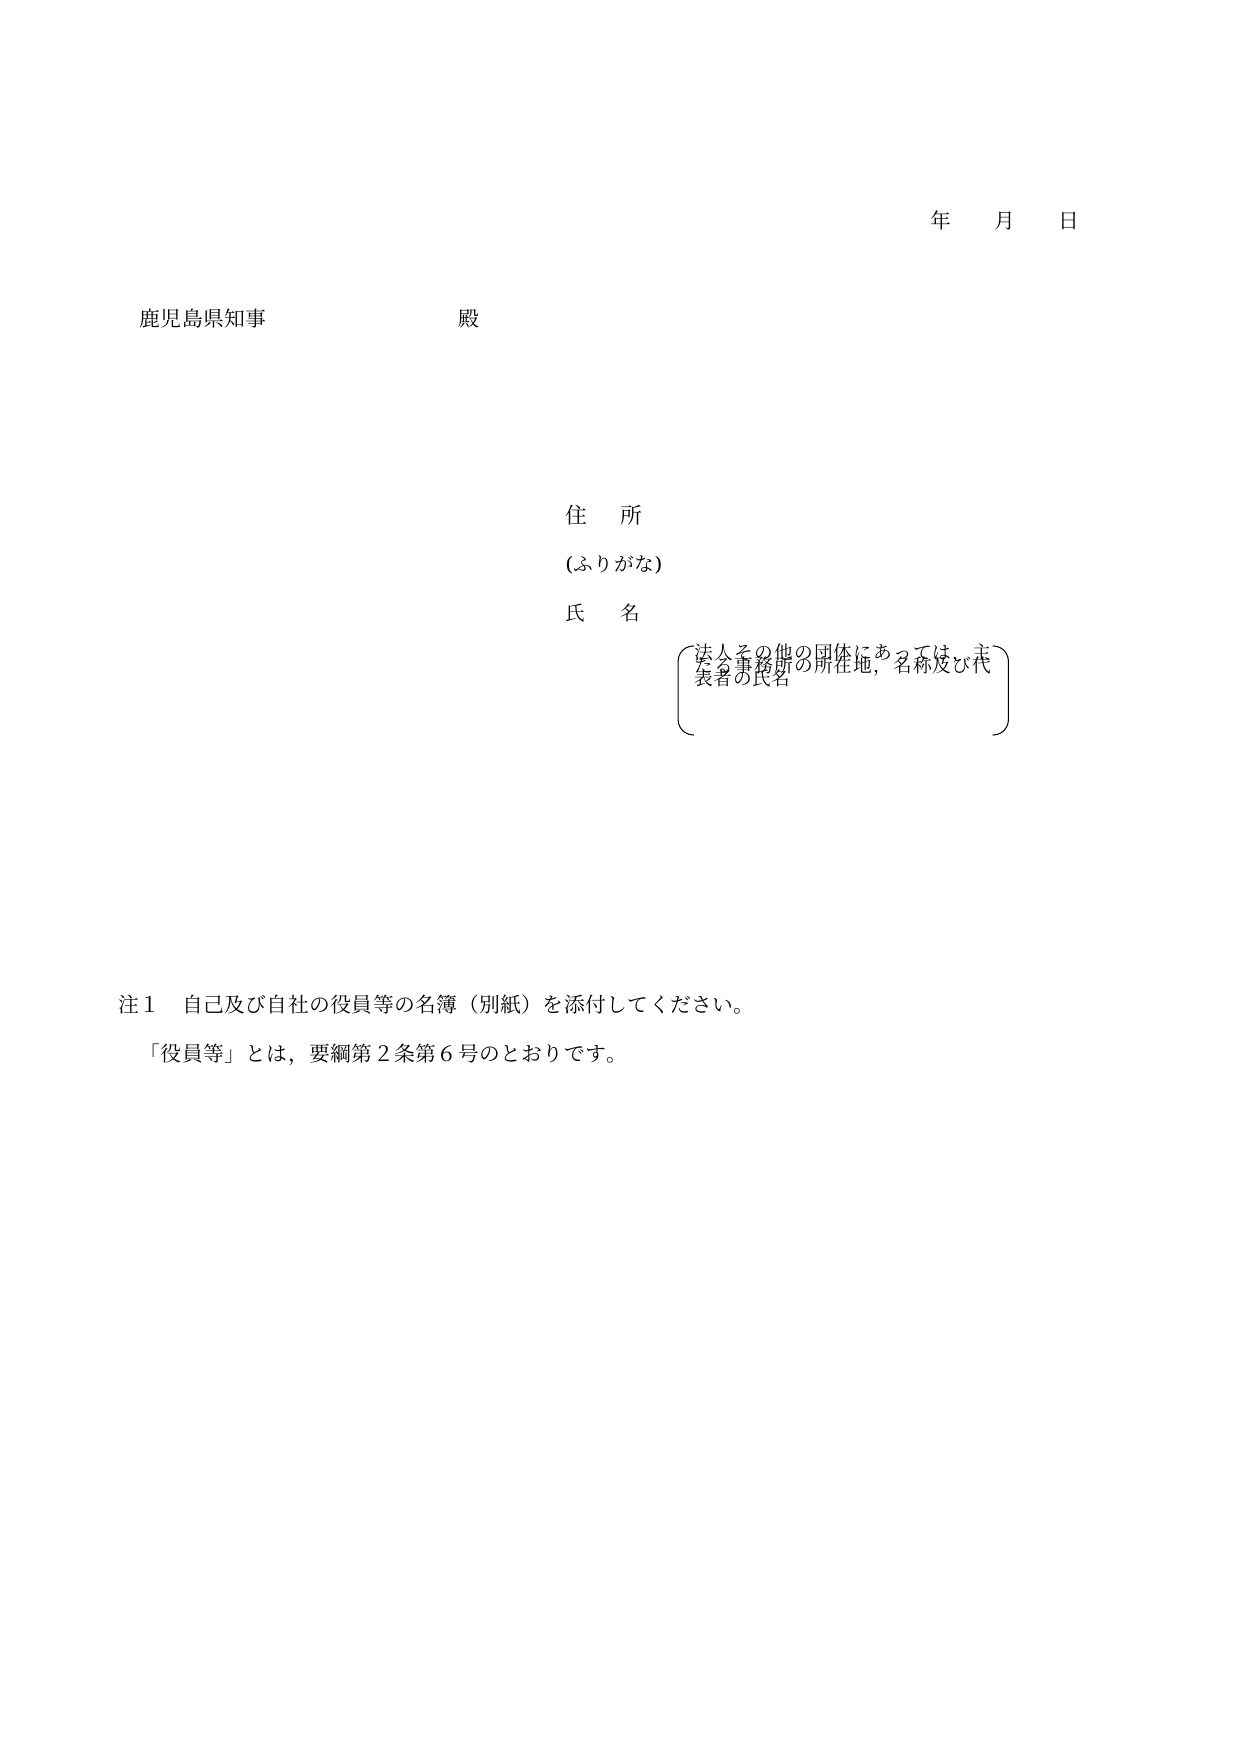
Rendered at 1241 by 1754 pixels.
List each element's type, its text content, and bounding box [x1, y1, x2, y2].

table_cell [721, 586, 1107, 782]
text 年 月 日 [118, 194, 1127, 243]
table_cell (ふりがな) [554, 537, 721, 586]
text 注１ 自己及び自社の役員等の名簿（別紙）を添付してください。 [118, 978, 1127, 1027]
text 鹿児島県知事 殿 [118, 292, 1127, 341]
table_header [721, 488, 1107, 537]
table_header 住所 [554, 488, 721, 537]
text 「役員等」とは，要綱第２条第６号のとおりです。 [118, 1027, 1127, 1076]
table_cell 氏名 [554, 586, 721, 782]
table_cell [721, 537, 1107, 586]
